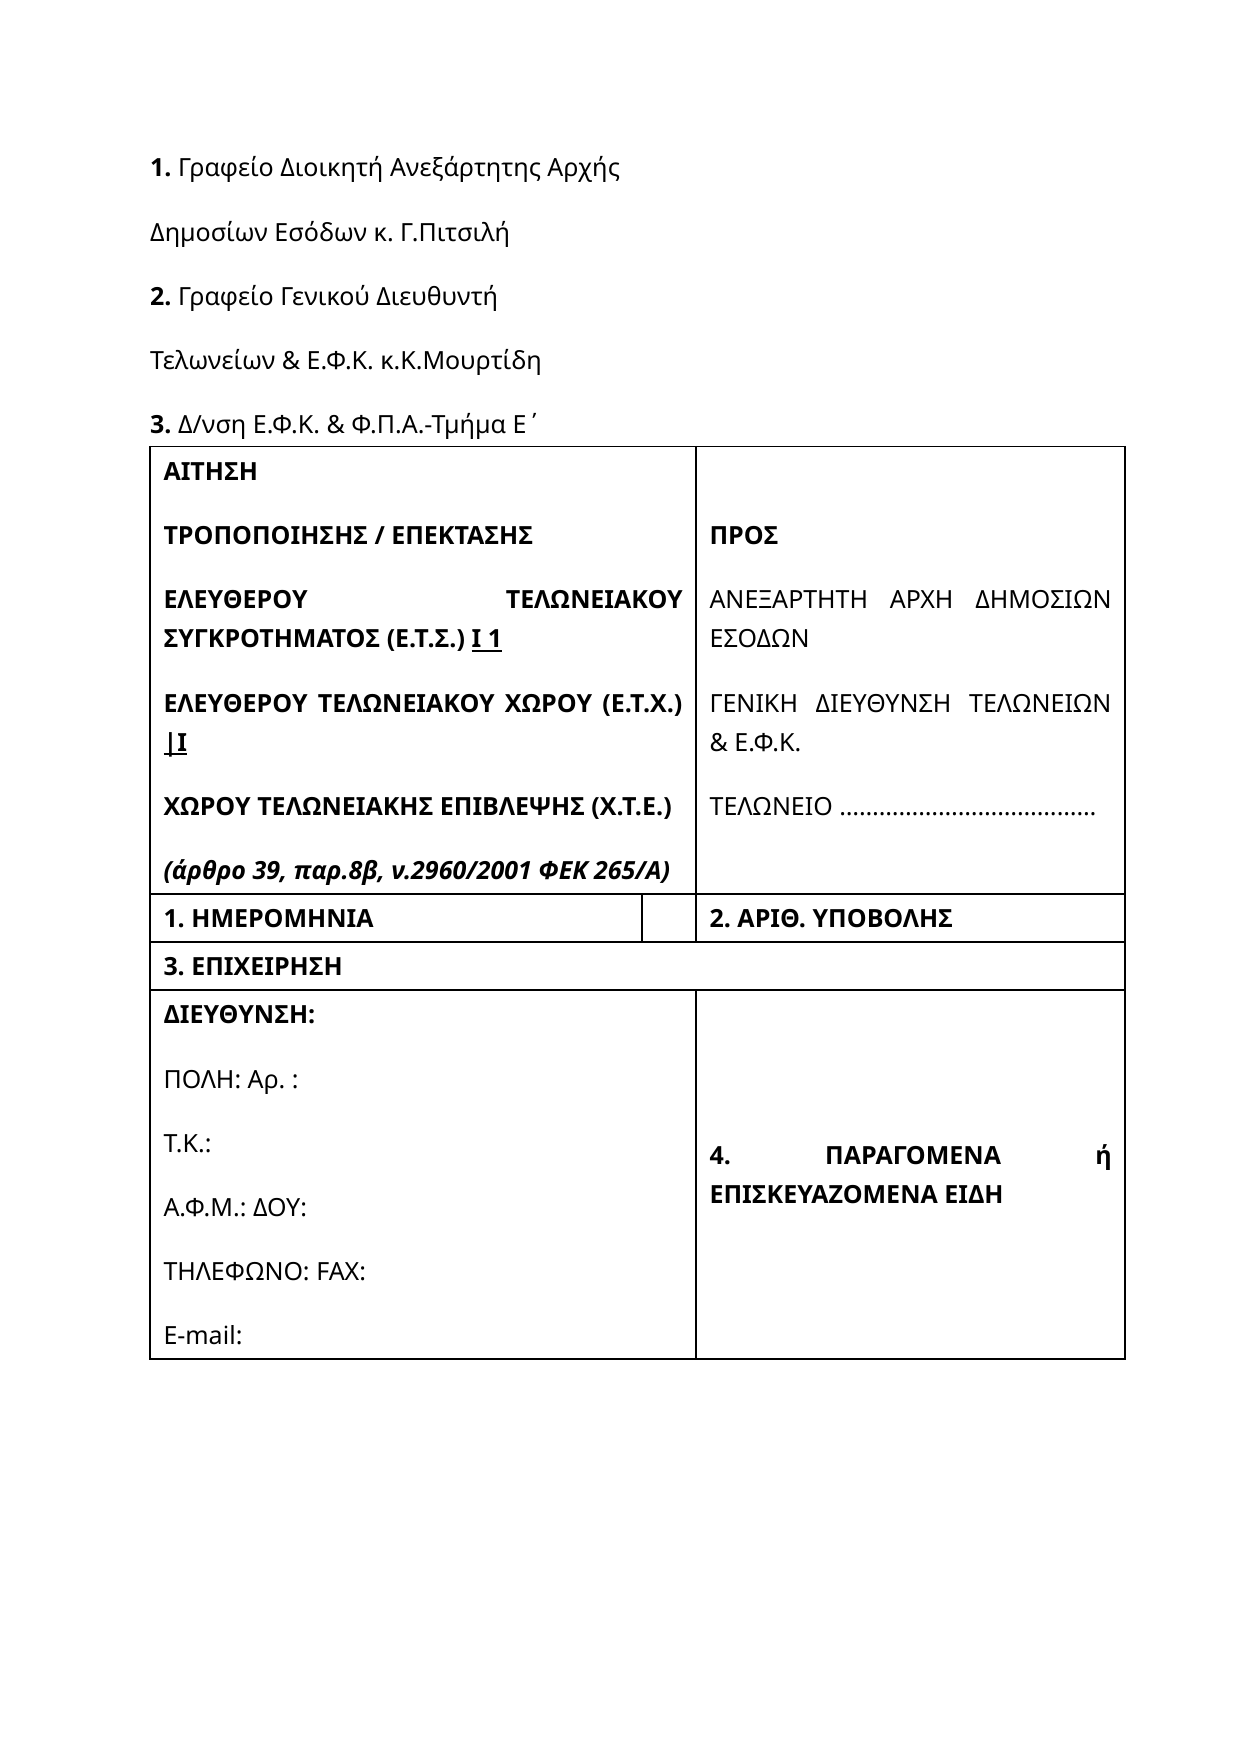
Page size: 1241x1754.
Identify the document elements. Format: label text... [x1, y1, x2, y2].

table_cell 4. ΠΑΡΑΓΟΜΕΝΑ ή ΕΠΙΣΚΕΥΑΖΟΜΕΝΑ ΕΙΔΗ [697, 991, 1124, 1358]
text Δημοσίων Εσόδων κ. Γ.Πιτσιλή [150, 214, 1090, 248]
text Τελωνείων & Ε.Φ.Κ. κ.Κ.Μουρτίδη [150, 342, 1090, 377]
text 1. Γραφείο Διοικητή Ανεξάρτητης Αρχής [150, 150, 1090, 184]
table_header ΑΙΤΗΣΗ ΤΡΟΠΟΠΟΙΗΣΗΣ / ΕΠΕΚΤΑΣΗΣ ΕΛΕΥΘΕΡΟΥ ΤΕΛΩΝΕΙΑΚΟΥ ΣΥΓΚΡΟΤΗΜΑΤΟΣ (Ε.Τ.Σ.) I 1 ΕΛΕΥΘΕΡΟΥ ΤΕΛΩΝΕΙΑΚΟΥ ΧΩΡΟΥ (Ε.Τ.Χ.) |I ΧΩΡΟΥ ΤΕΛΩΝΕΙΑΚΗΣ ΕΠΙΒΛΕΨΗΣ (Χ.Τ.Ε.) (άρθρο 39, παρ.8β, ν.2960/2001 ΦΕΚ 265/Α) [151, 447, 695, 893]
text 2. Γραφείο Γενικού Διευθυντή [150, 278, 1090, 312]
table_cell 3. ΕΠΙΧΕΙΡΗΣΗ [151, 943, 1124, 989]
table_header ΠΡΟΣ ΑΝΕΞΑΡΤΗΤΗ ΑΡΧΗ ΔΗΜΟΣΙΩΝ ΕΣΟΔΩΝ ΓΕΝΙΚΗ ΔΙΕΥΘΥΝΣΗ ΤΕΛΩΝΕΙΩΝ & Ε.Φ.Κ. ΤΕΛΩΝΕΙΟ ………………………………… [697, 447, 1124, 893]
table_cell [643, 895, 695, 941]
table_cell 2. ΑΡΙΘ. ΥΠΟΒΟΛΗΣ [697, 895, 1124, 941]
table_cell ΔΙΕΥΘΥΝΣΗ: ΠΟΛΗ: Aρ. : Τ.Κ.: Α.Φ.Μ.: ΔΟΥ: ΤΗΛΕΦΩΝΟ: FAX: E-mail: [151, 991, 695, 1358]
table_cell 1. ΗΜΕΡΟΜΗΝΙΑ [151, 895, 641, 941]
text 3. Δ/νση Ε.Φ.Κ. & Φ.Π.Α.-Τμήμα Ε΄ [150, 407, 1090, 441]
